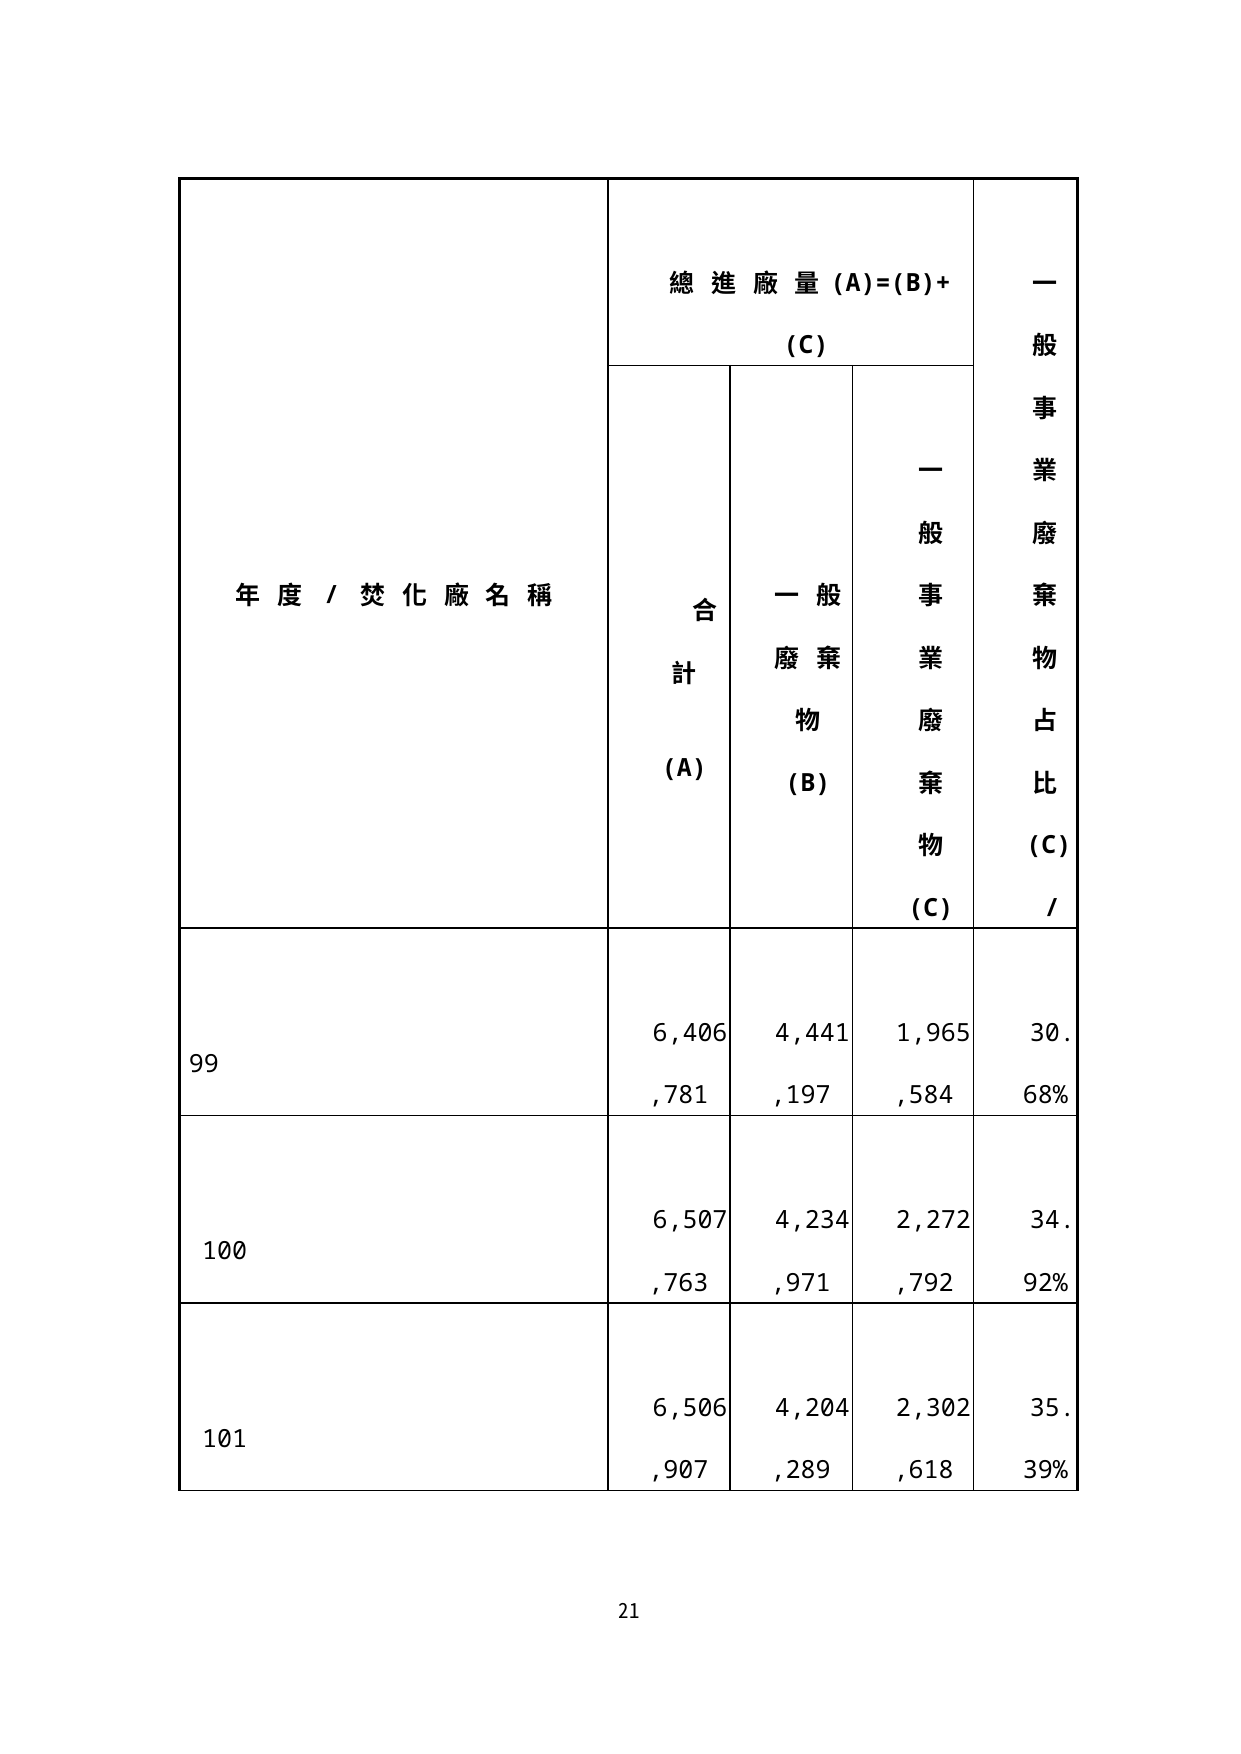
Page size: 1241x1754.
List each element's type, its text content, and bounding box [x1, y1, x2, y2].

table_header 年度/焚化廠名稱 [181, 180, 607, 927]
table_cell 2,302,618 [853, 1304, 973, 1490]
table_cell 合計 (A) [609, 366, 729, 927]
table_cell 一般事業廢棄物(C) [853, 366, 973, 927]
table_cell 4,441,197 [731, 929, 852, 1115]
table_cell 35.39% [974, 1304, 1076, 1490]
table_cell 2,272,792 [853, 1116, 973, 1302]
table_header 總進廠量(A)=(B)+(C) [609, 180, 973, 365]
table_cell 100 [181, 1116, 607, 1302]
table_cell 101 [181, 1304, 607, 1490]
table_cell 6,406,781 [609, 929, 729, 1115]
table_cell 一般廢棄物(B) [731, 366, 852, 927]
table_cell 6,506,907 [609, 1304, 729, 1490]
table_cell 99 [181, 929, 607, 1115]
table_cell 4,204,289 [731, 1304, 852, 1490]
table_header 一般事業廢棄物占比(C)/(A) [974, 180, 1076, 927]
table_cell 34.92% [974, 1116, 1076, 1302]
table_cell 4,234,971 [731, 1116, 852, 1302]
table_cell 6,507,763 [609, 1116, 729, 1302]
table_cell 1,965,584 [853, 929, 973, 1115]
table_cell 30.68% [974, 929, 1076, 1115]
